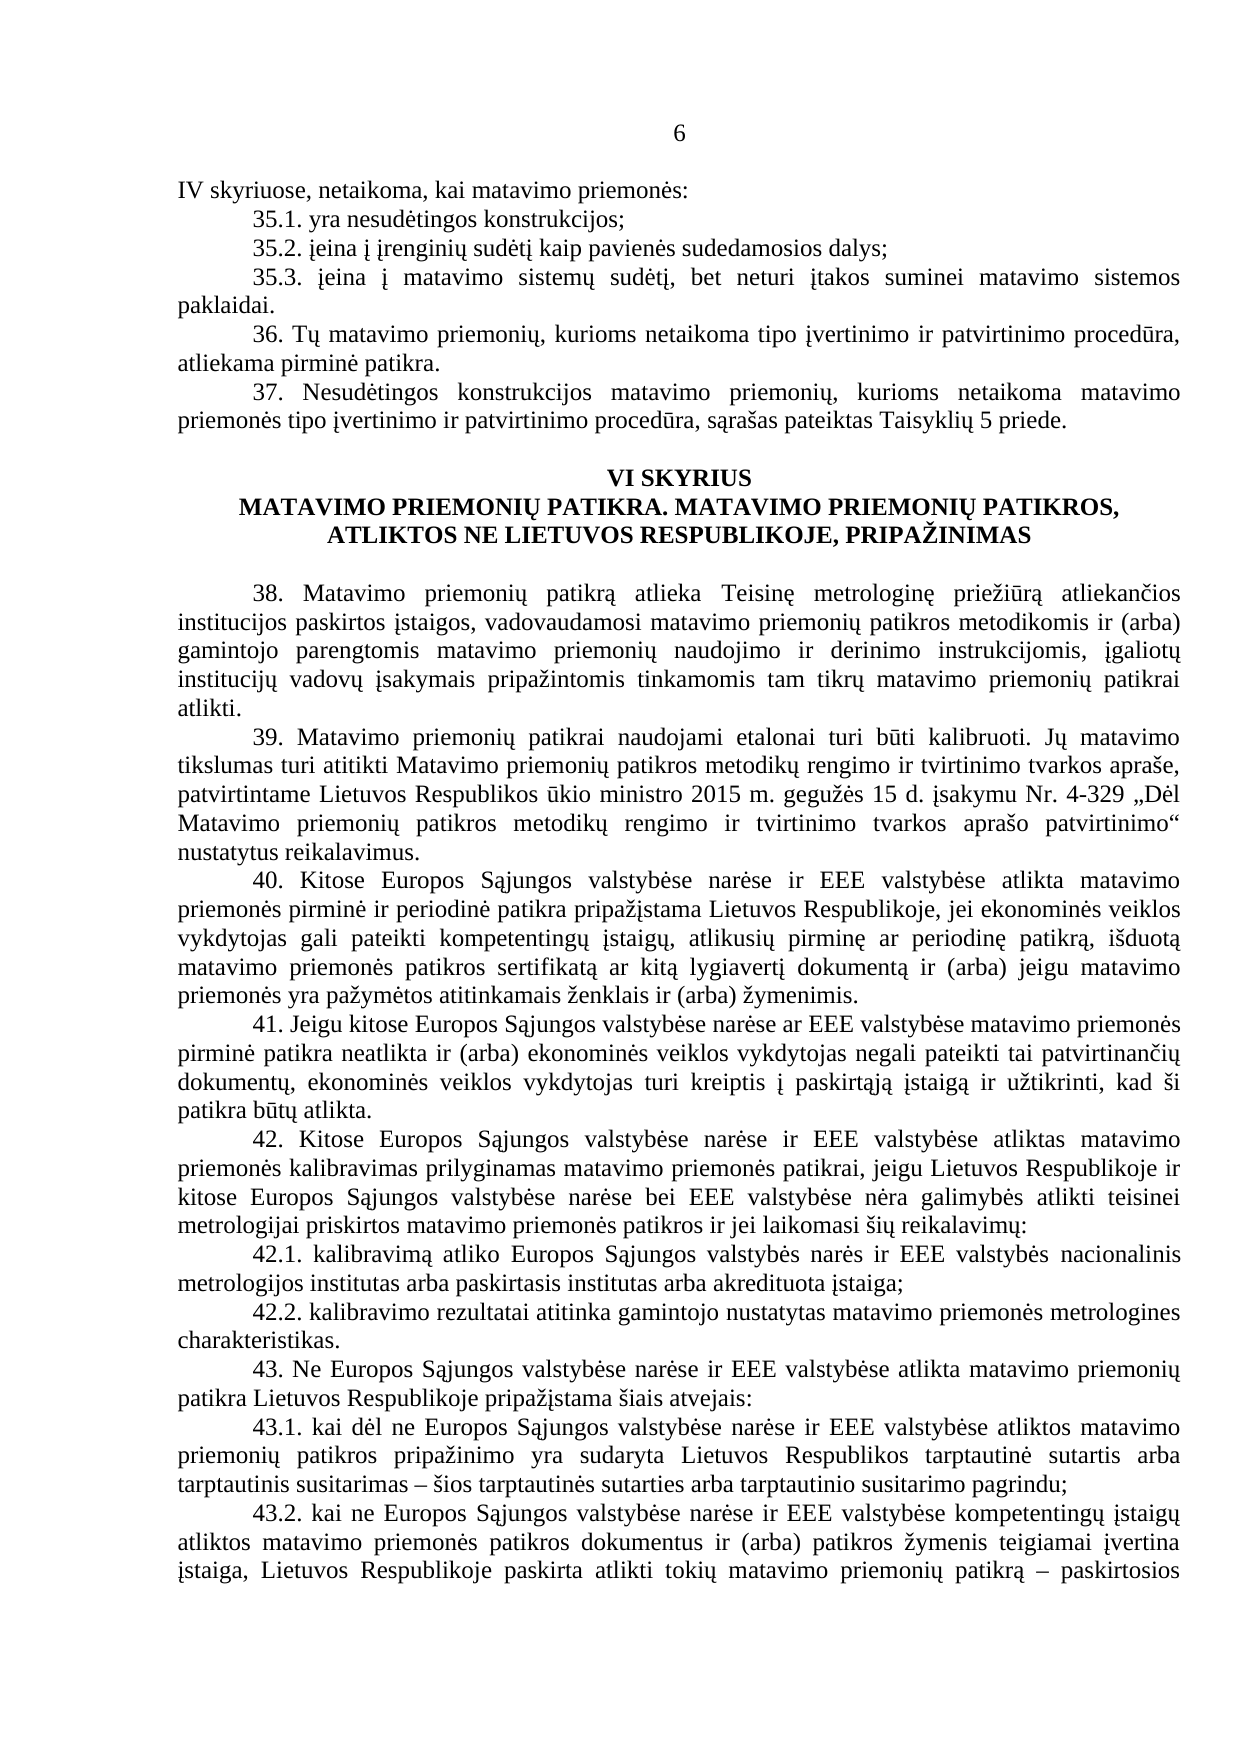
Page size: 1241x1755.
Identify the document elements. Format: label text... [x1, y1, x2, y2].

text 43.1. kai dėl ne Europos Sąjungos valstybėse narėse ir EEE valstybėse atliktos matavimo priemonių patikros pripažinimo yra sudaryta Lietuvos Respublikos tarptautinė sutartis arba tarptautinis susitarimas – šios tarptautinės sutarties arba tarptautinio susitarimo pagrindu; [177, 1412, 1181, 1498]
text 43.2. kai ne Europos Sąjungos valstybėse narėse ir EEE valstybėse kompetentingų įstaigų atliktos matavimo priemonės patikros dokumentus ir (arba) patikros žymenis teigiamai įvertina įstaiga, Lietuvos Respublikoje paskirta atlikti tokių matavimo priemonių patikrą – paskirtosios [177, 1498, 1181, 1584]
text 42.2. kalibravimo rezultatai atitinka gamintojo nustatytas matavimo priemonės metrologines charakteristikas. [177, 1297, 1181, 1354]
text 39. Matavimo priemonių patikrai naudojami etalonai turi būti kalibruoti. Jų matavimo tikslumas turi atitikti Matavimo priemonių patikros metodikų rengimo ir tvirtinimo tvarkos apraše, patvirtintame Lietuvos Respublikos ūkio ministro 2015 m. gegužės 15 d. įsakymu Nr. 4-329 „Dėl Matavimo priemonių patikros metodikų rengimo ir tvirtinimo tvarkos aprašo patvirtinimo“ nustatytus reikalavimus. [177, 722, 1181, 866]
text 42.1. kalibravimą atliko Europos Sąjungos valstybės narės ir EEE valstybės nacionalinis metrologijos institutas arba paskirtasis institutas arba akredituota įstaiga; [177, 1239, 1181, 1297]
text VI skyrius [177, 463, 1181, 492]
text IV skyriuose, netaikoma, kai matavimo priemonės: [177, 176, 1181, 204]
text 36. Tų matavimo priemonių, kurioms netaikoma tipo įvertinimo ir patvirtinimo procedūra, atliekama pirminė patikra. [177, 319, 1181, 377]
text 43. Ne Europos Sąjungos valstybėse narėse ir EEE valstybėse atlikta matavimo priemonių patikra Lietuvos Respublikoje pripažįstama šiais atvejais: [177, 1354, 1181, 1412]
text 41. Jeigu kitose Europos Sąjungos valstybėse narėse ar EEE valstybėse matavimo priemonės pirminė patikra neatlikta ir (arba) ekonominės veiklos vykdytojas negali pateikti tai patvirtinančių dokumentų, ekonominės veiklos vykdytojas turi kreiptis į paskirtąją įstaigą ir užtikrinti, kad ši patikra būtų atlikta. [177, 1009, 1181, 1124]
text 40. Kitose Europos Sąjungos valstybėse narėse ir EEE valstybėse atlikta matavimo priemonės pirminė ir periodinė patikra pripažįstama Lietuvos Respublikoje, jei ekonominės veiklos vykdytojas gali pateikti kompetentingų įstaigų, atlikusių pirminę ar periodinę patikrą, išduotą matavimo priemonės patikros sertifikatą ar kitą lygiavertį dokumentą ir (arba) jeigu matavimo priemonės yra pažymėtos atitinkamais ženklais ir (arba) žymenimis. [177, 866, 1181, 1009]
text 35.2. įeina į įrenginių sudėtį kaip pavienės sudedamosios dalys; [177, 233, 1181, 262]
text 37. Nesudėtingos konstrukcijos matavimo priemonių, kurioms netaikoma matavimo priemonės tipo įvertinimo ir patvirtinimo procedūra, sąrašas pateiktas Taisyklių 5 priede. [177, 377, 1181, 434]
text matavimo priemonių patikrA. matavimo priemonių patikros, ATLIKTOS NE LIETUVOS RESPUBLIKOJE, pripažinimas [177, 492, 1181, 549]
text 35.1. yra nesudėtingos konstrukcijos; [177, 204, 1181, 233]
text 42. Kitose Europos Sąjungos valstybėse narėse ir EEE valstybėse atliktas matavimo priemonės kalibravimas prilyginamas matavimo priemonės patikrai, jeigu Lietuvos Respublikoje ir kitose Europos Sąjungos valstybėse narėse bei EEE valstybėse nėra galimybės atlikti teisinei metrologijai priskirtos matavimo priemonės patikros ir jei laikomasi šių reikalavimų: [177, 1124, 1181, 1239]
text 38. Matavimo priemonių patikrą atlieka Teisinę metrologinę priežiūrą atliekančios institucijos paskirtos įstaigos, vadovaudamosi matavimo priemonių patikros metodikomis ir (arba) gamintojo parengtomis matavimo priemonių naudojimo ir derinimo instrukcijomis, įgaliotų institucijų vadovų įsakymais pripažintomis tinkamomis tam tikrų matavimo priemonių patikrai atlikti. [177, 578, 1181, 722]
text 35.3. įeina į matavimo sistemų sudėtį, bet neturi įtakos suminei matavimo sistemos paklaidai. [177, 262, 1181, 319]
